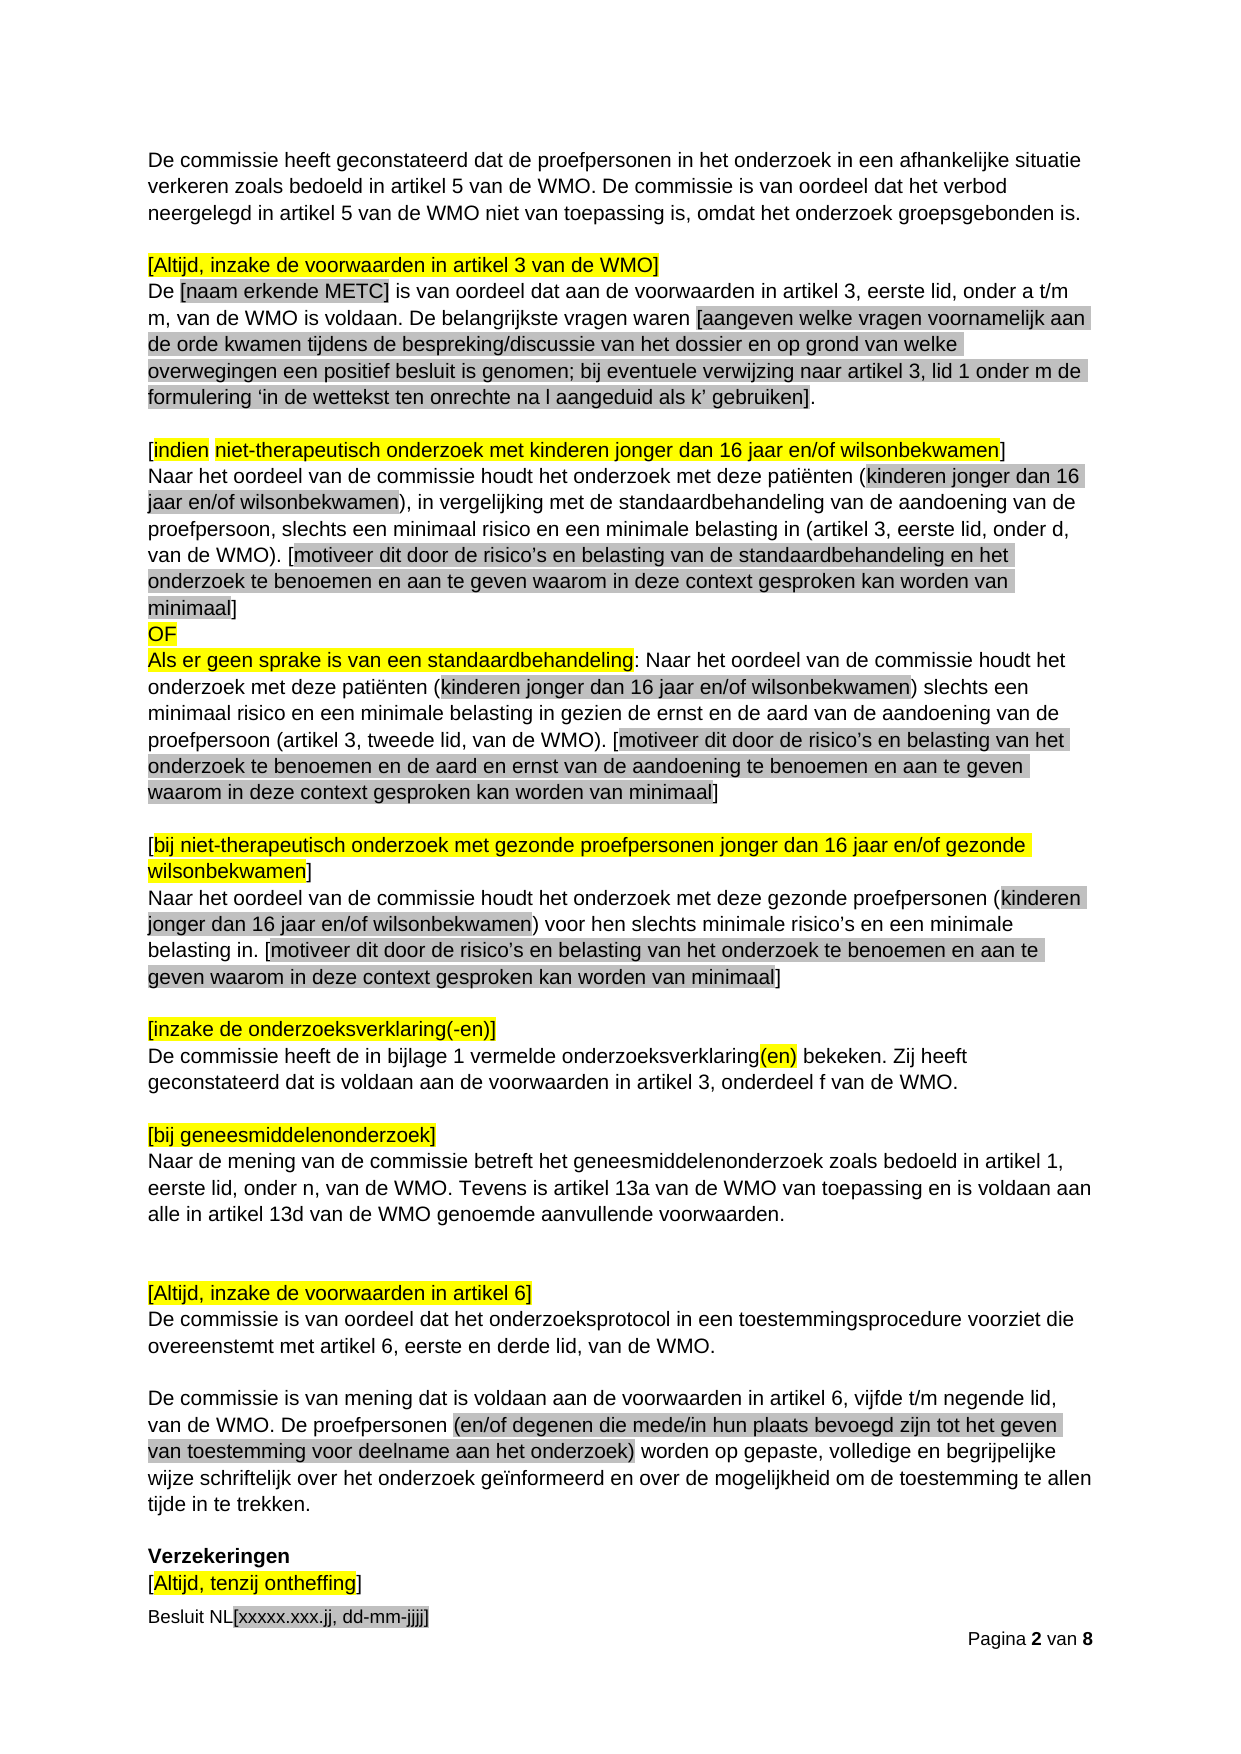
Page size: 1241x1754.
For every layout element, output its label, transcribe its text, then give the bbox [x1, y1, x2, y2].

text Verzekeringen [148, 1544, 1093, 1568]
text [bij geneesmiddelenonderzoek] [148, 1123, 1093, 1147]
text De commissie heeft geconstateerd dat de proefpersonen in het onderzoek in een afhankelijke situatie verkeren zoals bedoeld in artikel 5 van de WMO. De commissie is van oordeel dat het verbod neergelegd in artikel 5 van de WMO niet van toepassing is, omdat het onderzoek groepsgebonden is. [148, 148, 1093, 224]
text De commissie heeft de in bijlage 1 vermelde onderzoeksverklaring(en) bekeken. Zij heeft geconstateerd dat is voldaan aan de voorwaarden in artikel 3, onderdeel f van de WMO. [148, 1044, 1093, 1094]
text [Altijd, inzake de voorwaarden in artikel 3 van de WMO] [148, 253, 1093, 277]
text [inzake de onderzoeksverklaring(-en)] [148, 1017, 1093, 1041]
text De [naam erkende METC] is van oordeel dat aan de voorwaarden in artikel 3, eerste lid, onder a t/m m, van de WMO is voldaan. De belangrijkste vragen waren [aangeven welke vragen voornamelijk aan de orde kwamen tijdens de bespreking/discussie van het dossier en op grond van welke overwegingen een positief besluit is genomen; bij eventuele verwijzing naar artikel 3, lid 1 onder m de formulering ‘in de wettekst ten onrechte na l aangeduid als k’ gebruiken]. [148, 279, 1093, 409]
text [bij niet-therapeutisch onderzoek met gezonde proefpersonen jonger dan 16 jaar en/of gezonde wilsonbekwamen] [148, 833, 1093, 883]
text Naar het oordeel van de commissie houdt het onderzoek met deze patiënten (kinderen jonger dan 16 jaar en/of wilsonbekwamen), in vergelijking met de standaardbehandeling van de aandoening van de proefpersoon, slechts een minimaal risico en een minimale belasting in (artikel 3, eerste lid, onder d, van de WMO). [motiveer dit door de risico’s en belasting van de standaardbehandeling en het onderzoek te benoemen en aan te geven waarom in deze context gesproken kan worden van minimaal] [148, 464, 1093, 619]
text Als er geen sprake is van een standaardbehandeling: Naar het oordeel van de commissie houdt het onderzoek met deze patiënten (kinderen jonger dan 16 jaar en/of wilsonbekwamen) slechts een minimaal risico en een minimale belasting in gezien de ernst en de aard van de aandoening van de proefpersoon (artikel 3, tweede lid, van de WMO). [motiveer dit door de risico’s en belasting van het onderzoek te benoemen en de aard en ernst van de aandoening te benoemen en aan te geven waarom in deze context gesproken kan worden van minimaal] [148, 648, 1093, 804]
text [Altijd, inzake de voorwaarden in artikel 6] [148, 1281, 1093, 1305]
text Naar het oordeel van de commissie houdt het onderzoek met deze gezonde proefpersonen (kinderen jonger dan 16 jaar en/of wilsonbekwamen) voor hen slechts minimale risico’s en een minimale belasting in. [motiveer dit door de risico’s en belasting van het onderzoek te benoemen en aan te geven waarom in deze context gesproken kan worden van minimaal] [148, 886, 1093, 988]
text OF [148, 622, 1093, 646]
text [Altijd, tenzij ontheffing] [148, 1571, 1093, 1595]
text [indien niet-therapeutisch onderzoek met kinderen jonger dan 16 jaar en/of wilsonbekwamen] [148, 437, 1093, 461]
text De commissie is van mening dat is voldaan aan de voorwaarden in artikel 6, vijfde t/m negende lid, van de WMO. De proefpersonen (en/of degenen die mede/in hun plaats bevoegd zijn tot het geven van toestemming voor deelname aan het onderzoek) worden op gepaste, volledige en begrijpelijke wijze schriftelijk over het onderzoek geïnformeerd en over de mogelijkheid om de toestemming te allen tijde in te trekken. [148, 1386, 1093, 1516]
text Naar de mening van de commissie betreft het geneesmiddelenonderzoek zoals bedoeld in artikel 1, eerste lid, onder n, van de WMO. Tevens is artikel 13a van de WMO van toepassing en is voldaan aan alle in artikel 13d van de WMO genoemde aanvullende voorwaarden. [148, 1149, 1093, 1226]
text De commissie is van oordeel dat het onderzoeksprotocol in een toestemmingsprocedure voorziet die overeenstemt met artikel 6, eerste en derde lid, van de WMO. [148, 1307, 1093, 1357]
